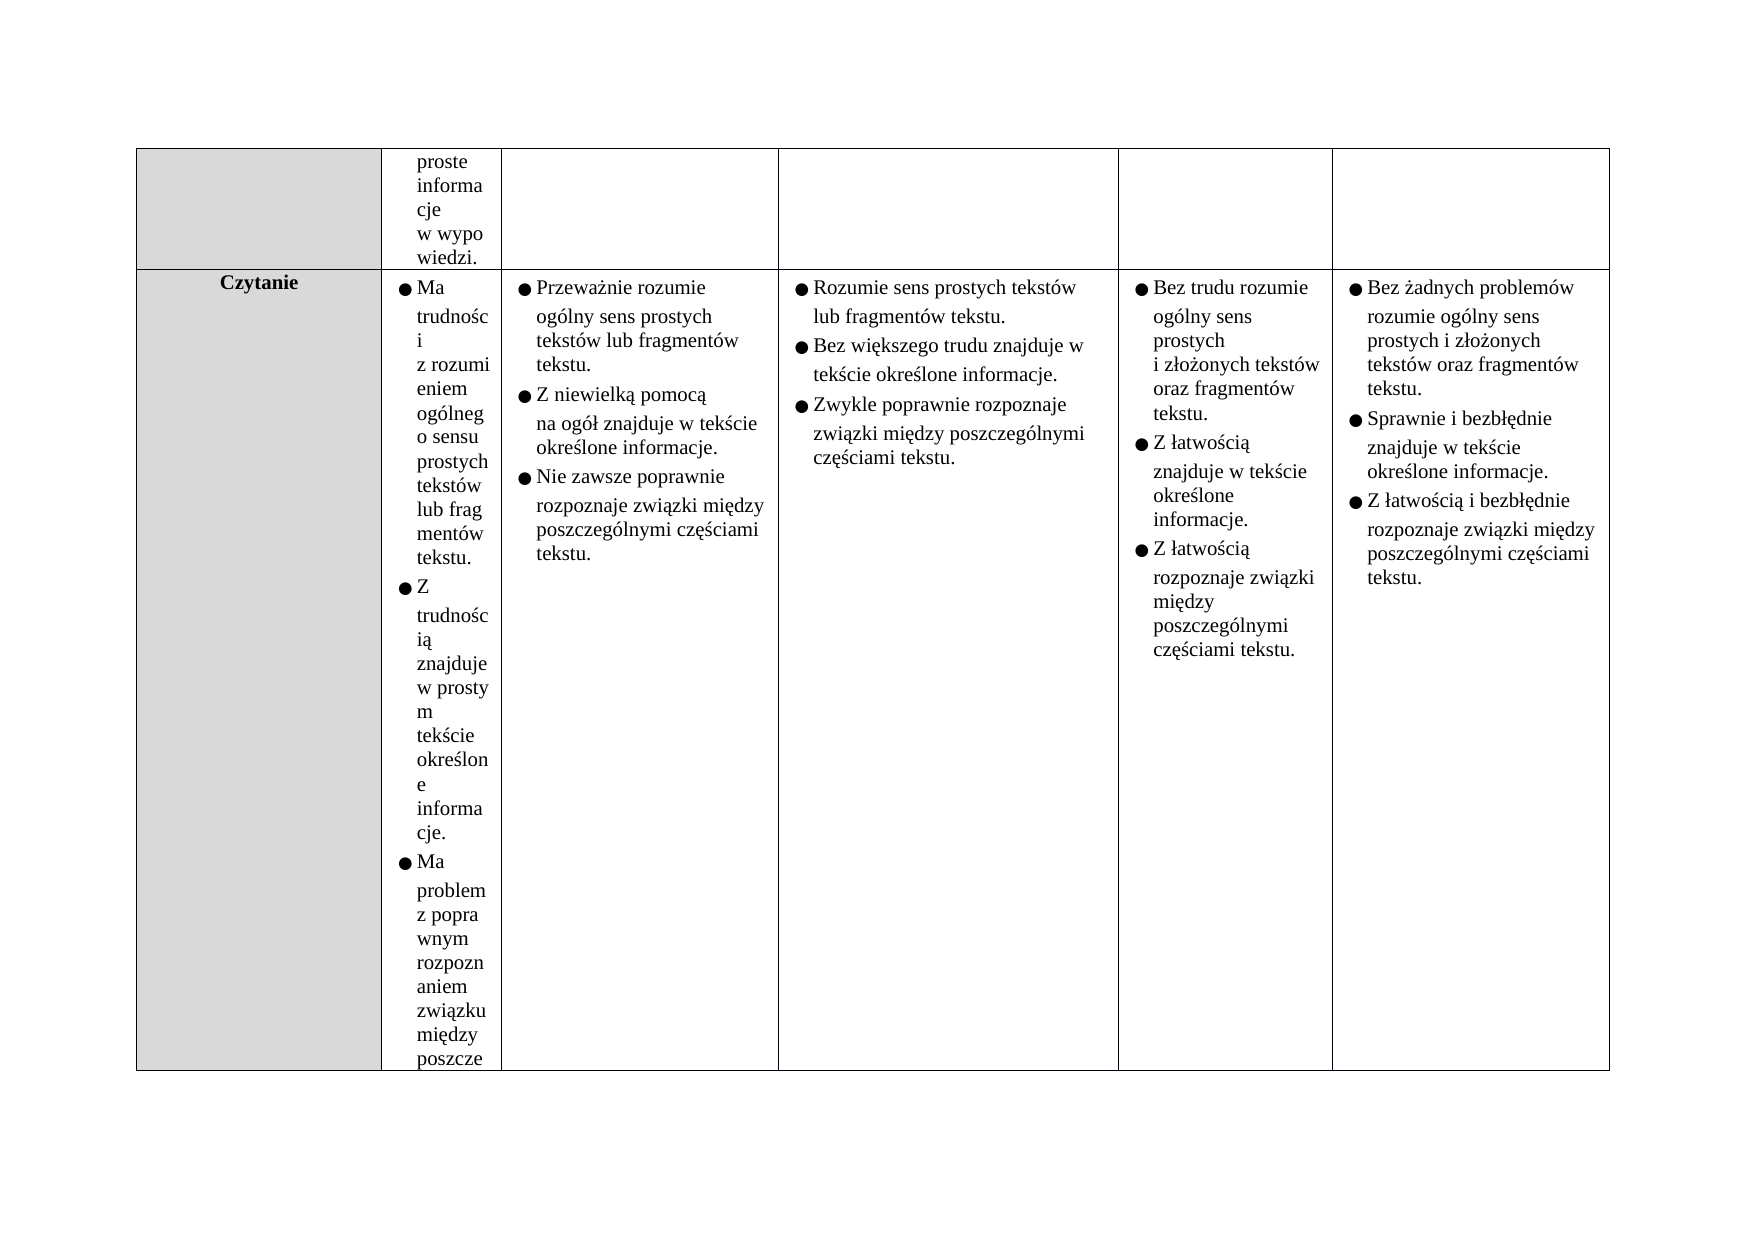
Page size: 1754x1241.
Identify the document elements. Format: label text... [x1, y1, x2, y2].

table_cell Przeważnie rozumie ogólny sens prostych tekstów lub fragmentów tekstu. Z niewielką pomocą na ogół znajduje w tekście określone informacje. Nie zawsze poprawnie rozpoznaje związki między poszczególnymi częściami tekstu. [502, 270, 778, 1070]
table_cell [137, 149, 381, 269]
table_cell [502, 149, 778, 269]
table_cell [1119, 149, 1332, 269]
table_cell Ma trudności z rozumieniem ogólnego sensu prostych tekstów lub fragmentów tekstu. Z trudnością znajduje w prostym tekście określone informacje. Ma problem z poprawnym rozpoznaniem związku między poszcze [382, 270, 501, 1070]
table_cell proste informacje w wypowiedzi. [382, 149, 501, 269]
table_cell [779, 149, 1118, 269]
table_cell Rozumie sens prostych tekstów lub fragmentów tekstu. Bez większego trudu znajduje w tekście określone informacje. Zwykle poprawnie rozpoznaje związki między poszczególnymi częściami tekstu. [779, 270, 1118, 1070]
table_cell Czytanie [137, 270, 381, 1070]
table_cell Bez żadnych problemów rozumie ogólny sens prostych i złożonych tekstów oraz fragmentów tekstu. Sprawnie i bezbłędnie znajduje w tekście określone informacje. Z łatwością i bezbłędnie rozpoznaje związki między poszczególnymi częściami tekstu. [1333, 270, 1609, 1070]
table_cell [1333, 149, 1609, 269]
table_cell Bez trudu rozumie ogólny sens prostych i złożonych tekstów oraz fragmentów tekstu. Z łatwością znajduje w tekście określone informacje. Z łatwością rozpoznaje związki między poszczególnymi częściami tekstu. [1119, 270, 1332, 1070]
